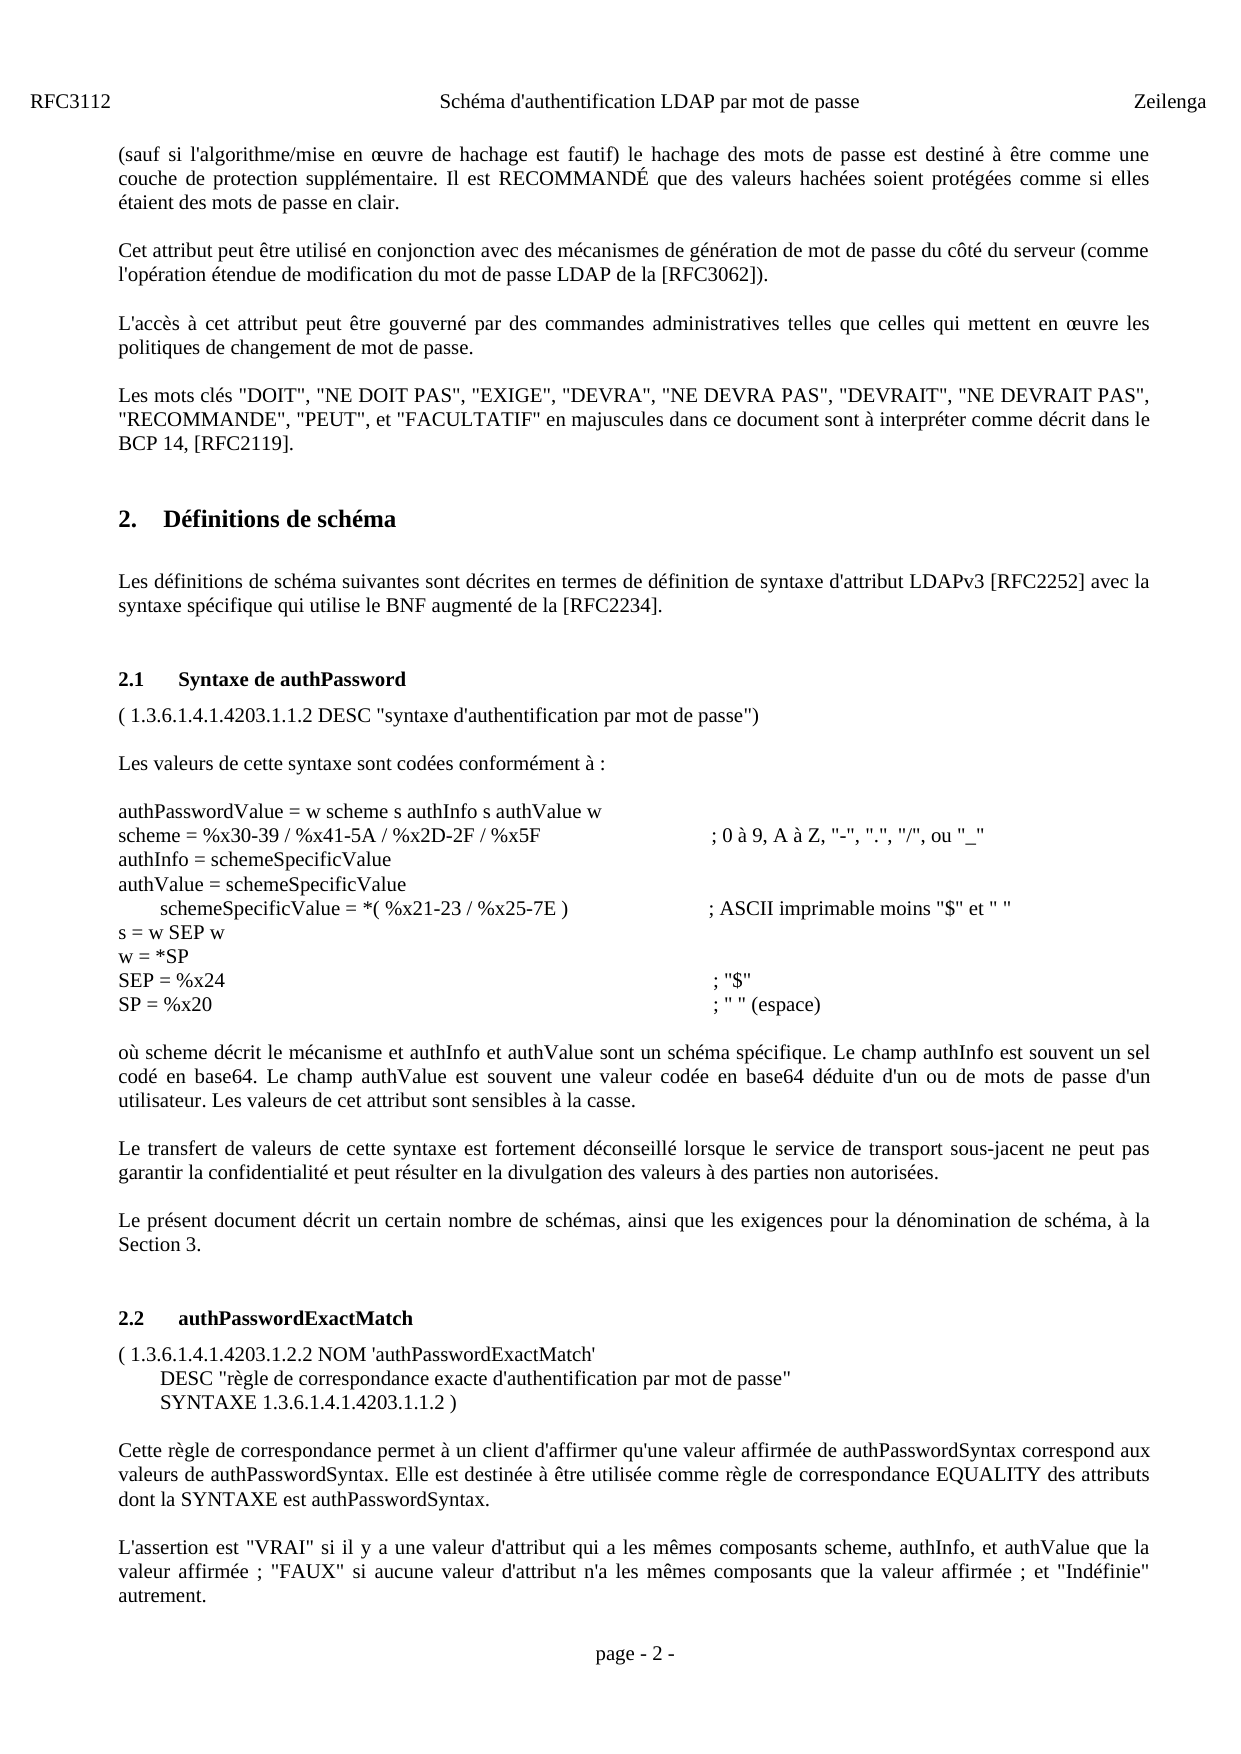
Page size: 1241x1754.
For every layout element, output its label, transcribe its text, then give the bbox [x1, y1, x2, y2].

text schemeSpecificValue = *( %x21-23 / %x25-7E ) ; ASCII imprimable moins "$" et " " [118, 896, 1152, 919]
text SEP = %x24 ; "$" [118, 968, 1152, 992]
text Les mots clés "DOIT", "NE DOIT PAS", "EXIGE", "DEVRA", "NE DEVRA PAS", "DEVRAIT", "NE DEVRAIT PAS", "RECOMMANDE", "PEUT", et "FACULTATIF" en majuscules dans ce document sont à interpréter comme décrit dans le BCP 14, [RFC2119]. [118, 383, 1152, 455]
text ( 1.3.6.1.4.1.4203.1.1.2 DESC "syntaxe d'authentification par mot de passe") [118, 703, 1152, 727]
subtitle 2. Définitions de schéma [118, 504, 1152, 533]
text Cet attribut peut être utilisé en conjonction avec des mécanismes de génération de mot de passe du côté du serveur (comme l'opération étendue de modification du mot de passe LDAP de la [RFC3062]). [118, 238, 1152, 286]
text (sauf si l'algorithme/mise en œuvre de hachage est fautif) le hachage des mots de passe est destiné à être comme une couche de protection supplémentaire. Il est RECOMMANDÉ que des valeurs hachées soient protégées comme si elles étaient des mots de passe en clair. [118, 142, 1152, 214]
text où scheme décrit le mécanisme et authInfo et authValue sont un schéma spécifique. Le champ authInfo est souvent un sel codé en base64. Le champ authValue est souvent une valeur codée en base64 déduite d'un ou de mots de passe d'un utilisateur. Les valeurs de cet attribut sont sensibles à la casse. [118, 1040, 1152, 1112]
text scheme = %x30-39 / %x41-5A / %x2D-2F / %x5F ; 0 à 9, A à Z, "-", ".", "/", ou "_" [118, 823, 1152, 847]
text authPasswordValue = w scheme s authInfo s authValue w [118, 799, 1152, 823]
text Le transfert de valeurs de cette syntaxe est fortement déconseillé lorsque le service de transport sous-jacent ne peut pas garantir la confidentialité et peut résulter en la divulgation des valeurs à des parties non autorisées. [118, 1136, 1152, 1184]
text Les valeurs de cette syntaxe sont codées conformément à : [118, 751, 1152, 775]
subtitle 2.2 authPasswordExactMatch [118, 1306, 1152, 1329]
text w = *SP [118, 944, 1152, 968]
text authValue = schemeSpecificValue [118, 871, 1152, 896]
subtitle 2.1 Syntaxe de authPassword [118, 666, 1152, 691]
text DESC "règle de correspondance exacte d'authentification par mot de passe" [118, 1366, 1152, 1390]
text L'assertion est "VRAI" si il y a une valeur d'attribut qui a les mêmes composants scheme, authInfo, et authValue que la valeur affirmée ; "FAUX" si aucune valeur d'attribut n'a les mêmes composants que la valeur affirmée ; et "Indéfinie" autrement. [118, 1534, 1152, 1607]
text L'accès à cet attribut peut être gouverné par des commandes administratives telles que celles qui mettent en œuvre les politiques de changement de mot de passe. [118, 311, 1152, 359]
text authInfo = schemeSpecificValue [118, 847, 1152, 871]
text Les définitions de schéma suivantes sont décrites en termes de définition de syntaxe d'attribut LDAPv3 [RFC2252] avec la syntaxe spécifique qui utilise le BNF augmenté de la [RFC2234]. [118, 569, 1152, 617]
text Le présent document décrit un certain nombre de schémas, ainsi que les exigences pour la dénomination de schéma, à la Section 3. [118, 1208, 1152, 1256]
text ( 1.3.6.1.4.1.4203.1.2.2 NOM 'authPasswordExactMatch' [118, 1342, 1152, 1366]
text s = w SEP w [118, 919, 1152, 944]
text SYNTAXE 1.3.6.1.4.1.4203.1.1.2 ) [118, 1390, 1152, 1414]
text Cette règle de correspondance permet à un client d'affirmer qu'une valeur affirmée de authPasswordSyntax correspond aux valeurs de authPasswordSyntax. Elle est destinée à être utilisée comme règle de correspondance EQUALITY des attributs dont la SYNTAXE est authPasswordSyntax. [118, 1438, 1152, 1511]
text SP = %x20 ; " " (espace) [118, 992, 1152, 1016]
